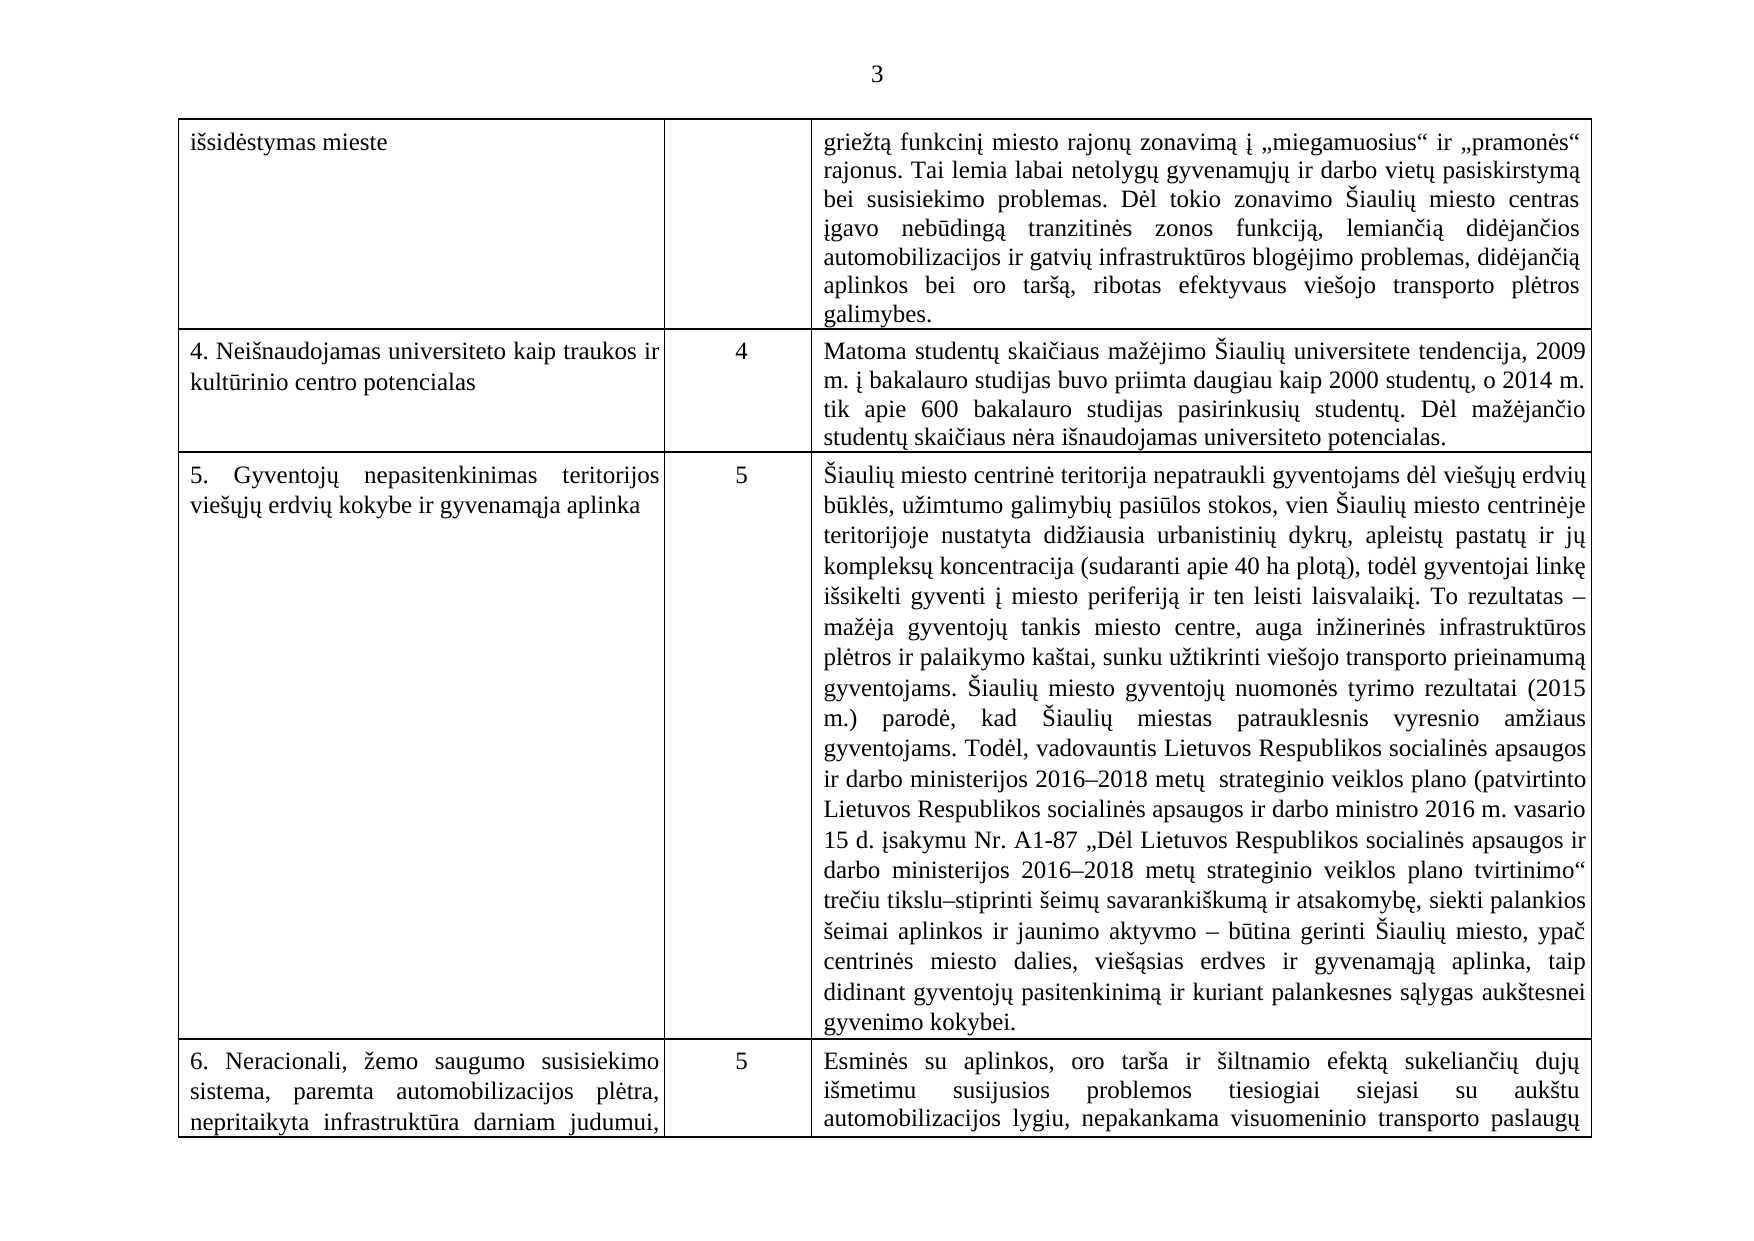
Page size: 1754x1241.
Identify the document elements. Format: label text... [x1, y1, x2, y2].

table_cell išsidėstymas mieste [179, 120, 664, 328]
table_cell 5 [665, 453, 811, 1038]
table_cell Matoma studentų skaičiaus mažėjimo Šiaulių universitete tendencija, 2009 m. į bakalauro studijas buvo priimta daugiau kaip 2000 studentų, o 2014 m. tik apie 600 bakalauro studijas pasirinkusių studentų. Dėl mažėjančio studentų skaičiaus nėra išnaudojamas universiteto potencialas. [812, 330, 1591, 451]
table_cell griežtą funkcinį miesto rajonų zonavimą į „miegamuosius“ ir „pramonės“ rajonus. Tai lemia labai netolygų gyvenamųjų ir darbo vietų pasiskirstymą bei susisiekimo problemas. Dėl tokio zonavimo Šiaulių miesto centras įgavo nebūdingą tranzitinės zonos funkciją, lemiančią didėjančios automobilizacijos ir gatvių infrastruktūros blogėjimo problemas, didėjančią aplinkos bei oro taršą, ribotas efektyvaus viešojo transporto plėtros galimybes. [812, 120, 1591, 328]
table_cell 5. Gyventojų nepasitenkinimas teritorijos viešųjų erdvių kokybe ir gyvenamąja aplinka [179, 453, 664, 1038]
table_cell Esminės su aplinkos, oro tarša ir šiltnamio efektą sukeliančių dujų išmetimu susijusios problemos tiesiogiai siejasi su aukštu automobilizacijos lygiu, nepakankama visuomeninio transporto paslaugų [812, 1040, 1591, 1136]
table_cell 6. Neracionali, žemo saugumo susisiekimo sistema, paremta automobilizacijos plėtra, nepritaikyta infrastruktūra darniam judumui, [179, 1040, 664, 1136]
table_cell 4. Neišnaudojamas universiteto kaip traukos ir kultūrinio centro potencialas [179, 330, 664, 451]
table_cell 5 [665, 1040, 811, 1136]
table_cell Šiaulių miesto centrinė teritorija nepatraukli gyventojams dėl viešųjų erdvių būklės, užimtumo galimybių pasiūlos stokos, vien Šiaulių miesto centrinėje teritorijoje nustatyta didžiausia urbanistinių dykrų, apleistų pastatų ir jų kompleksų koncentracija (sudaranti apie 40 ha plotą), todėl gyventojai linkę išsikelti gyventi į miesto periferiją ir ten leisti laisvalaikį. To rezultatas – mažėja gyventojų tankis miesto centre, auga inžinerinės infrastruktūros plėtros ir palaikymo kaštai, sunku užtikrinti viešojo transporto prieinamumą gyventojams. Šiaulių miesto gyventojų nuomonės tyrimo rezultatai (2015 m.) parodė, kad Šiaulių miestas patrauklesnis vyresnio amžiaus gyventojams. Todėl, vadovauntis Lietuvos Respublikos socialinės apsaugos ir darbo ministerijos 2016–2018 metų strateginio veiklos plano (patvirtinto Lietuvos Respublikos socialinės apsaugos ir darbo ministro 2016 m. vasario 15 d. įsakymu Nr. A1-87 „Dėl Lietuvos Respublikos socialinės apsaugos ir darbo ministerijos 2016–2018 metų strateginio veiklos plano tvirtinimo“ trečiu tikslu–stiprinti šeimų savarankiškumą ir atsakomybę, siekti palankios šeimai aplinkos ir jaunimo aktyvmo – būtina gerinti Šiaulių miesto, ypač centrinės miesto dalies, viešąsias erdves ir gyvenamąją aplinka, taip didinant gyventojų pasitenkinimą ir kuriant palankesnes sąlygas aukštesnei gyvenimo kokybei. [812, 453, 1591, 1038]
table_cell [665, 120, 811, 328]
table_cell 4 [665, 330, 811, 451]
